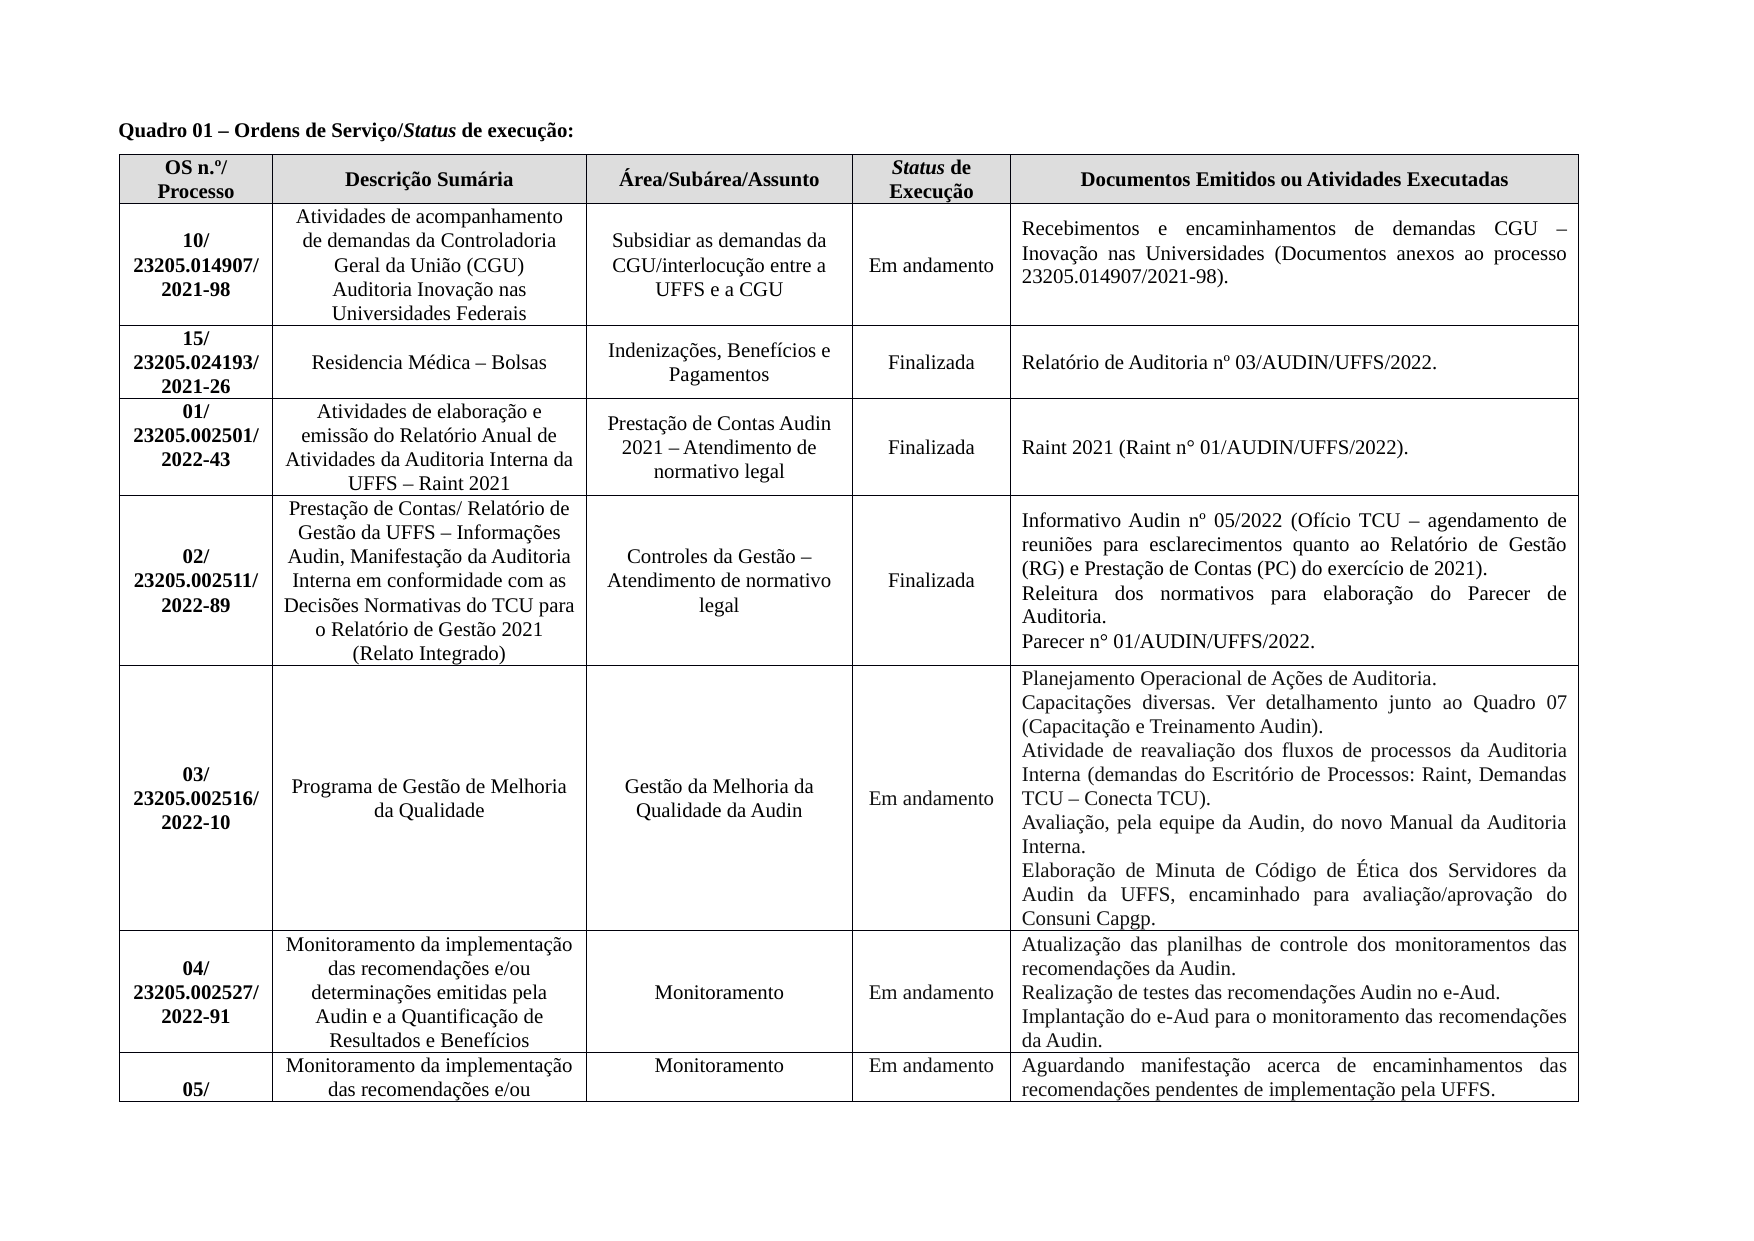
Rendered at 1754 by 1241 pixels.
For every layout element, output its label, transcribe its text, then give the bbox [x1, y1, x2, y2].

table_header Descrição Sumária [273, 155, 586, 203]
table_header OS n.º/ Processo [120, 155, 272, 203]
table_cell Em andamento [853, 204, 1010, 325]
table_cell Finalizada [853, 399, 1010, 495]
table_header Área/Subárea/Assunto [587, 155, 852, 203]
table_cell 15/ 23205.024193/2021-26 [120, 326, 272, 398]
table_cell Finalizada [853, 326, 1010, 398]
text Quadro 01 – Ordens de Serviço/Status de execução: [118, 118, 1636, 142]
table_cell Planejamento Operacional de Ações de Auditoria. Capacitações diversas. Ver detalhamento junto ao Quadro 07 (Capacitação e Treinamento Audin). Atividade de reavaliação dos fluxos de processos da Auditoria Interna (demandas do Escritório de Processos: Raint, Demandas TCU – Conecta TCU). Avaliação, pela equipe da Audin, do novo Manual da Auditoria Interna. Elaboração de Minuta de Código de Ética dos Servidores da Audin da UFFS, encaminhado para avaliação/aprovação do Consuni Capgp. [1011, 666, 1578, 930]
table_cell Informativo Audin nº 05/2022 (Ofício TCU – agendamento de reuniões para esclarecimentos quanto ao Relatório de Gestão (RG) e Prestação de Contas (PC) do exercício de 2021). Releitura dos normativos para elaboração do Parecer de Auditoria. Parecer n° 01/AUDIN/UFFS/2022. [1011, 496, 1578, 665]
table_cell Raint 2021 (Raint n° 01/AUDIN/UFFS/2022). [1011, 399, 1578, 495]
table_cell Indenizações, Benefícios e Pagamentos [587, 326, 852, 398]
table_cell Relatório de Auditoria nº 03/AUDIN/UFFS/2022. [1011, 326, 1578, 398]
table_cell Em andamento [853, 666, 1010, 930]
table_cell Recebimentos e encaminhamentos de demandas CGU – Inovação nas Universidades (Documentos anexos ao processo 23205.014907/2021-98). [1011, 204, 1578, 325]
table_cell Finalizada [853, 496, 1010, 665]
table_cell Monitoramento da implementação das recomendações e/ou [273, 1053, 586, 1101]
table_cell Prestação de Contas Audin 2021 – Atendimento de normativo legal [587, 399, 852, 495]
table_cell Atualização das planilhas de controle dos monitoramentos das recomendações da Audin. Realização de testes das recomendações Audin no e-Aud. Implantação do e-Aud para o monitoramento das recomendações da Audin. [1011, 931, 1578, 1052]
table_cell Monitoramento [587, 1053, 852, 1101]
table_cell Residencia Médica – Bolsas [273, 326, 586, 398]
table_cell Subsidiar as demandas da CGU/interlocução entre a UFFS e a CGU [587, 204, 852, 325]
table_cell Atividades de elaboração e emissão do Relatório Anual de Atividades da Auditoria Interna da UFFS – Raint 2021 [273, 399, 586, 495]
table_cell Monitoramento da implementação das recomendações e/ou determinações emitidas pela Audin e a Quantificação de Resultados e Benefícios [273, 931, 586, 1052]
table_cell 10/ 23205.014907/2021-98 [120, 204, 272, 325]
table_cell Em andamento [853, 1053, 1010, 1101]
table_cell 01/ 23205.002501/2022-43 [120, 399, 272, 495]
table_cell Em andamento [853, 931, 1010, 1052]
table_header Status de Execução [853, 155, 1010, 203]
table_cell Prestação de Contas/ Relatório de Gestão da UFFS – Informações Audin, Manifestação da Auditoria Interna em conformidade com as Decisões Normativas do TCU para o Relatório de Gestão 2021 (Relato Integrado) [273, 496, 586, 665]
table_cell Atividades de acompanhamento de demandas da Controladoria Geral da União (CGU) Auditoria Inovação nas Universidades Federais [273, 204, 586, 325]
table_cell 05/ [120, 1053, 272, 1101]
table_cell Aguardando manifestação acerca de encaminhamentos das recomendações pendentes de implementação pela UFFS. [1011, 1053, 1578, 1101]
table_cell 02/ 23205.002511/2022-89 [120, 496, 272, 665]
table_header Documentos Emitidos ou Atividades Executadas [1011, 155, 1578, 203]
table_cell 03/ 23205.002516/2022-10 [120, 666, 272, 930]
table_cell Gestão da Melhoria da Qualidade da Audin [587, 666, 852, 930]
table_cell Controles da Gestão – Atendimento de normativo legal [587, 496, 852, 665]
table_cell Programa de Gestão de Melhoria da Qualidade [273, 666, 586, 930]
table_cell Monitoramento [587, 931, 852, 1052]
table_cell 04/ 23205.002527/2022-91 [120, 931, 272, 1052]
